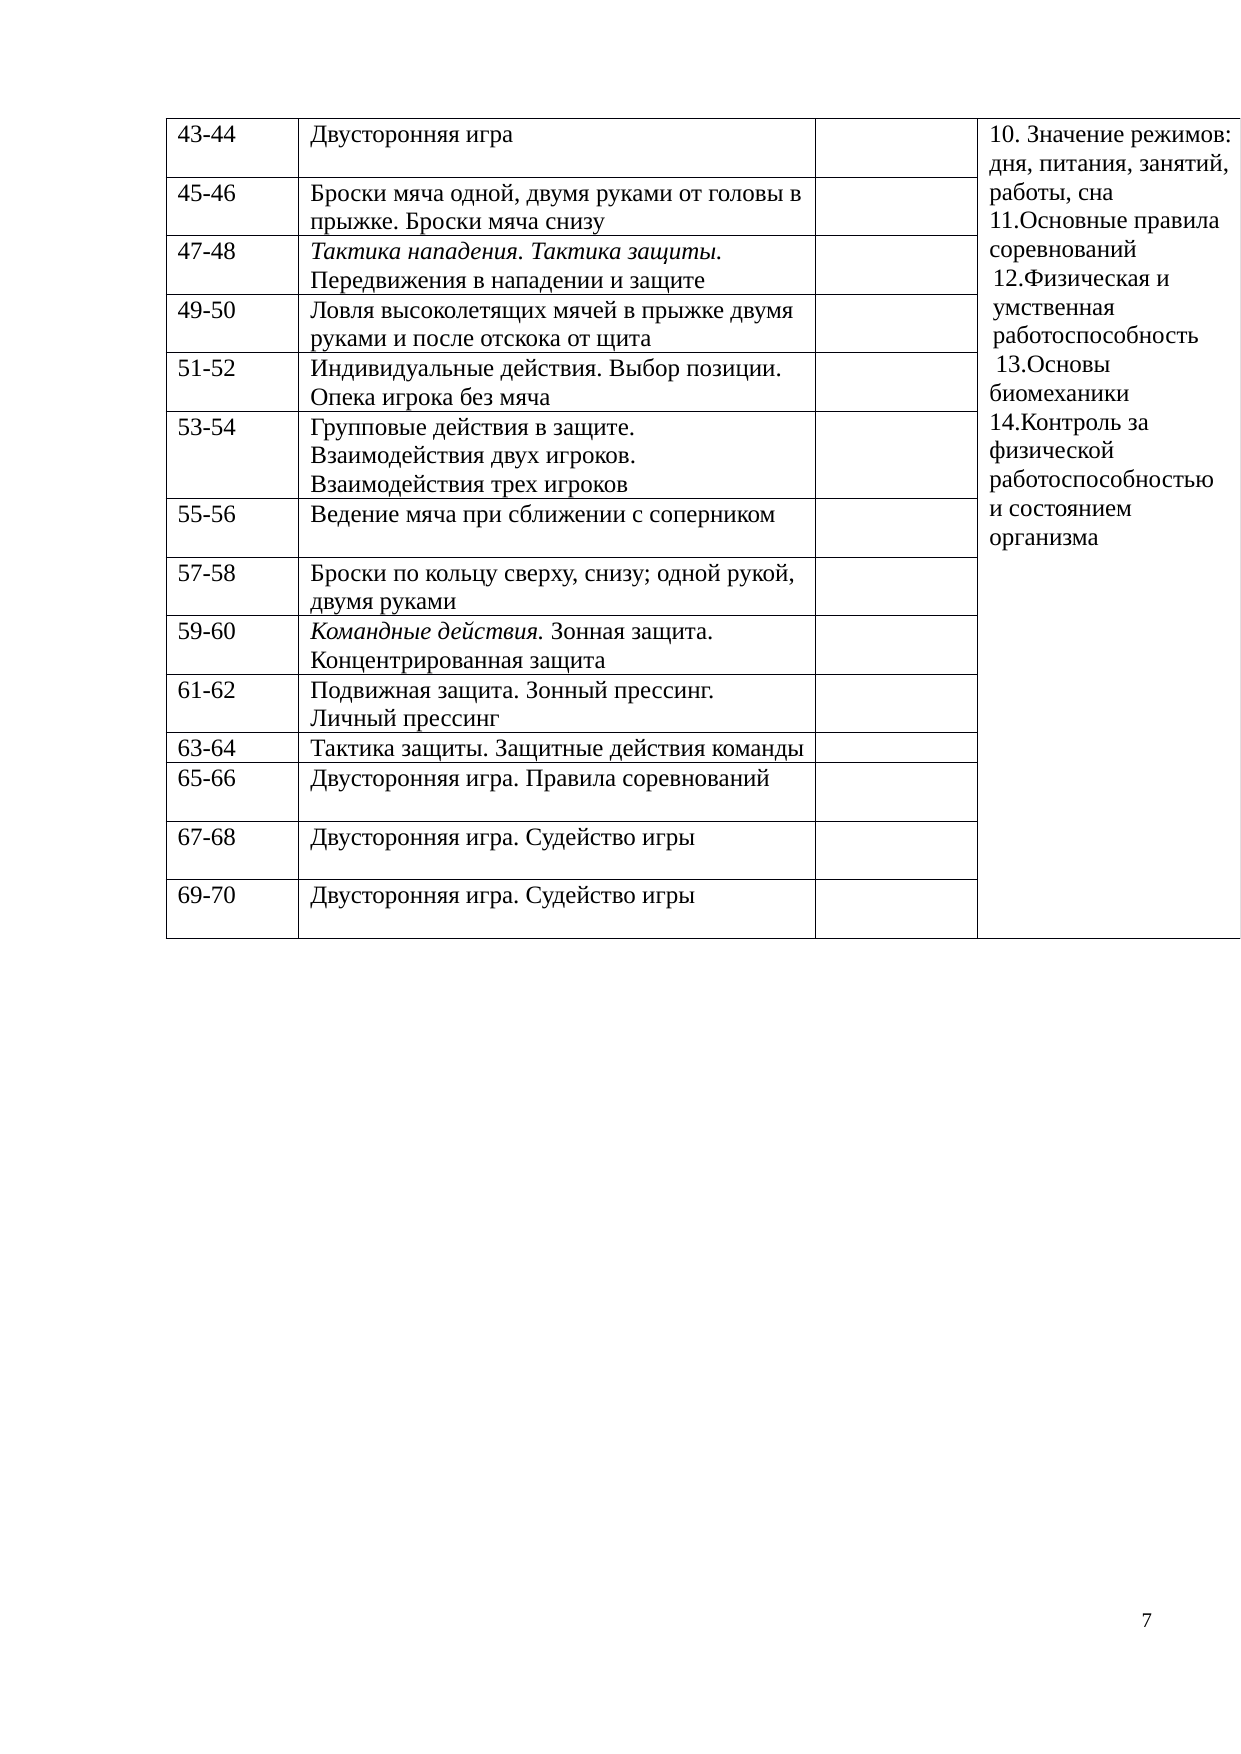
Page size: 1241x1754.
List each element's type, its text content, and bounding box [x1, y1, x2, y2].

table_cell [816, 616, 977, 674]
table_cell 61-62 [167, 675, 298, 732]
table_cell 43-44 [167, 119, 298, 177]
table_cell 63-64 [167, 733, 298, 762]
table_cell 53-54 [167, 412, 298, 498]
table_cell 57-58 [167, 558, 298, 615]
table_cell [816, 412, 977, 498]
table_cell Двусторонняя игра [299, 119, 815, 177]
table_cell [816, 675, 977, 732]
table_cell [816, 353, 977, 411]
table_cell 65-66 [167, 763, 298, 821]
table_cell Тактика нападения. Тактика защиты. Передвижения в нападении и защите [299, 236, 815, 294]
table_cell [816, 236, 977, 294]
table_cell Двусторонняя игра. Судейство игры [299, 880, 815, 938]
table_cell Групповые действия в защите. Взаимодействия двух игроков. Взаимодействия трех игроков [299, 412, 815, 498]
table_cell 67-68 [167, 822, 298, 879]
table_cell [816, 119, 977, 177]
table_cell Броски по кольцу сверху, снизу; одной рукой, двумя руками [299, 558, 815, 615]
table_cell 47-48 [167, 236, 298, 294]
table_cell [816, 295, 977, 352]
table_cell 69-70 [167, 880, 298, 938]
table_cell 49-50 [167, 295, 298, 352]
table_cell [816, 763, 977, 821]
table_cell [816, 822, 977, 879]
table_cell Ловля высоколетящих мячей в прыжке двумя руками и после отскока от щита [299, 295, 815, 352]
table_cell 10. Значение режимов: дня, питания, занятий, работы, сна 11.Основные правила соревнований 12.Физическая и умственная работоспособность 13.Основы биомеханики 14.Контроль за физической работоспособностью и состоянием организма [978, 119, 1240, 938]
table_cell 59-60 [167, 616, 298, 674]
table_cell 55-56 [167, 499, 298, 557]
table_cell Командные действия. Зонная защита. Концентрированная защита [299, 616, 815, 674]
table_cell [816, 499, 977, 557]
table_cell Двусторонняя игра. Правила соревнований [299, 763, 815, 821]
table_cell [816, 558, 977, 615]
table_cell [816, 733, 977, 762]
table_cell Двусторонняя игра. Судейство игры [299, 822, 815, 879]
table_cell Тактика защиты. Защитные действия команды [299, 733, 815, 762]
table_cell [816, 178, 977, 235]
table_cell Броски мяча одной, двумя руками от головы в прыжке. Броски мяча снизу [299, 178, 815, 235]
table_cell Индивидуальные действия. Выбор позиции. Опека игрока без мяча [299, 353, 815, 411]
table_cell 45-46 [167, 178, 298, 235]
table_cell [816, 880, 977, 938]
table_cell Подвижная защита. Зонный прессинг. Личный прессинг [299, 675, 815, 732]
table_cell 51-52 [167, 353, 298, 411]
table_cell Ведение мяча при сближении с соперником [299, 499, 815, 557]
